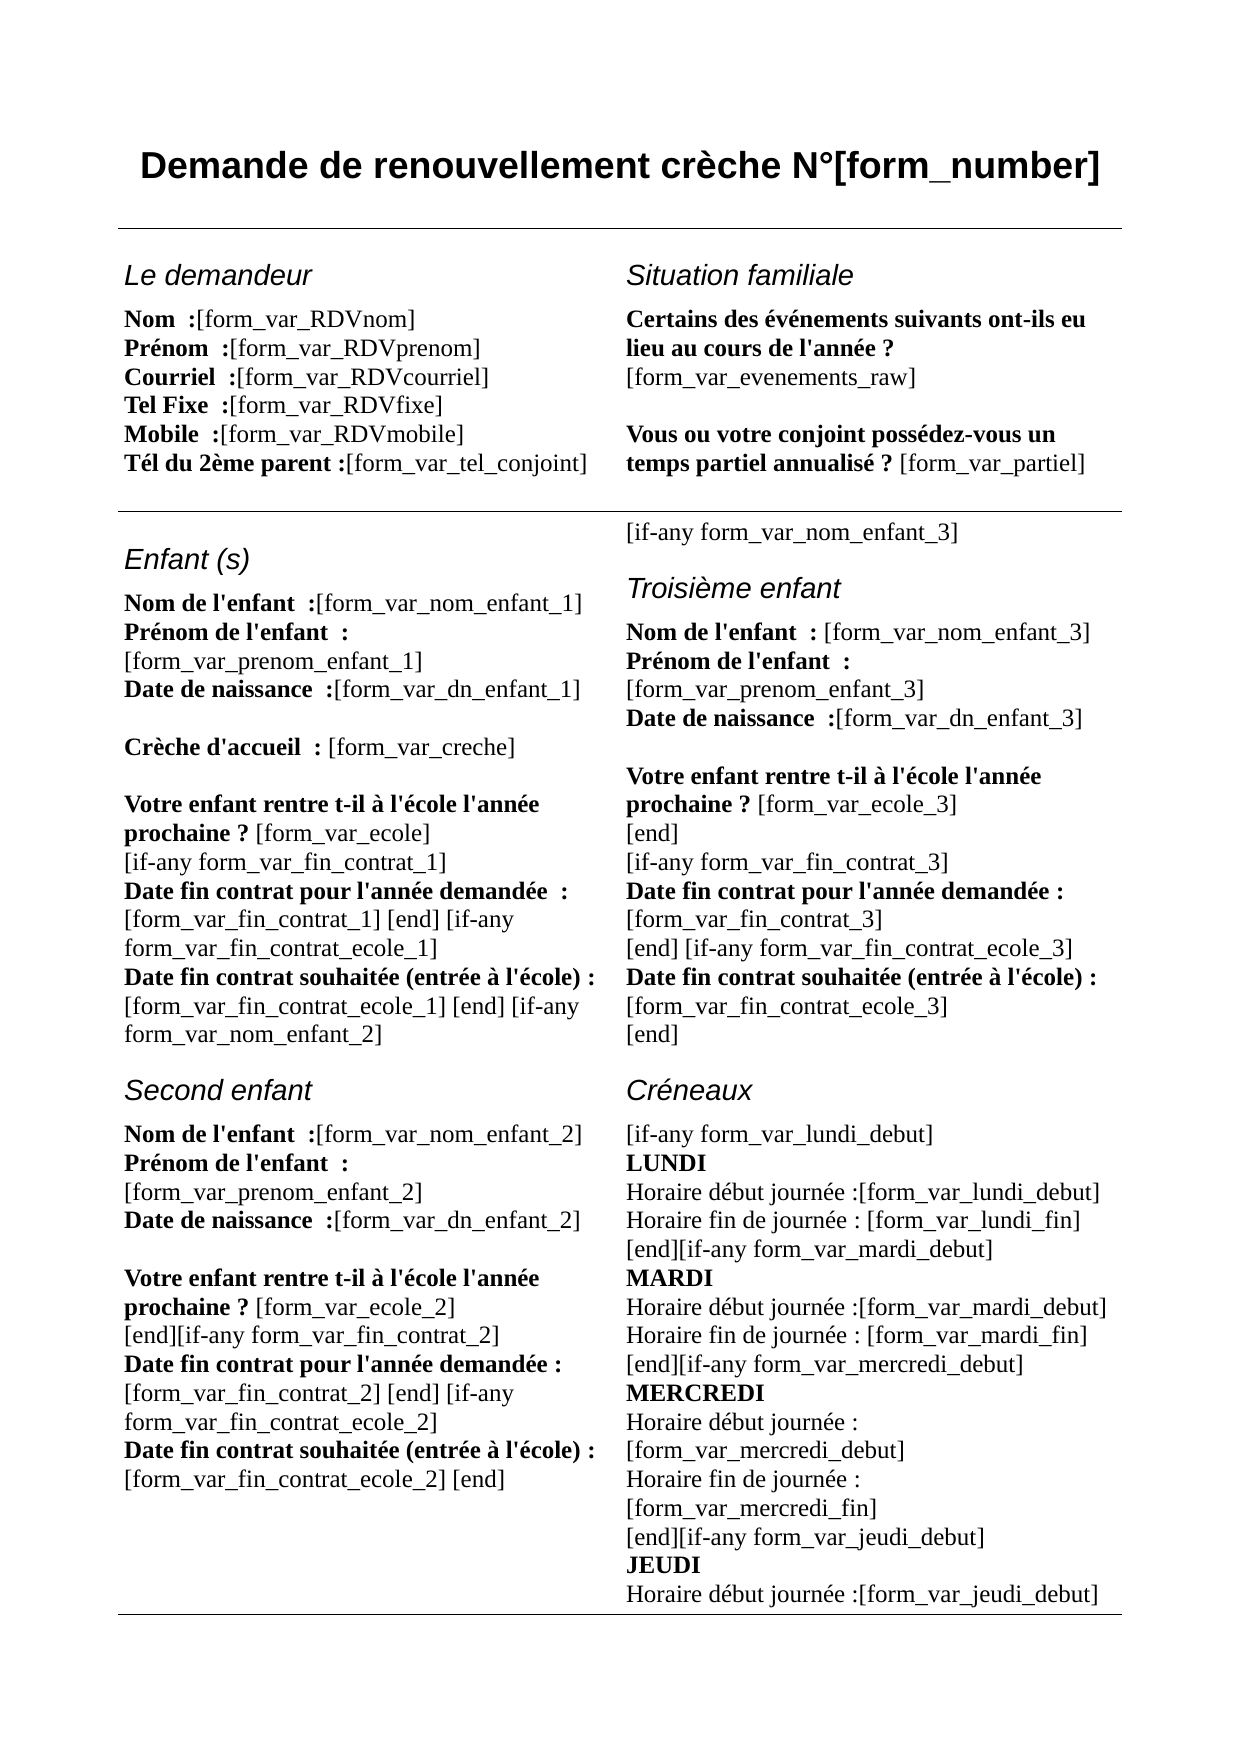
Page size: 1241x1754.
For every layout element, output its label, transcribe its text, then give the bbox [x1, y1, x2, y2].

table_header Situation familiale Certains des événements suivants ont-ils eu lieu au cours de l'année ? [form_var_evenements_raw] Vous ou votre conjoint possédez-vous un temps partiel annualisé ? [form_var_partiel] [620, 229, 1122, 511]
table_cell [if-any form_var_nom_enfant_3] Troisième enfant Nom de l'enfant : [form_var_nom_enfant_3] Prénom de l'enfant :[form_var_prenom_enfant_3] Date de naissance :[form_var_dn_enfant_3] Votre enfant rentre t-il à l'école l'année prochaine ? [form_var_ecole_3] [end] [if-any form_var_fin_contrat_3] Date fin contrat pour l'année demandée : [form_var_fin_contrat_3] [end] [if-any form_var_fin_contrat_ecole_3] Date fin contrat souhaitée (entrée à l'école) : [form_var_fin_contrat_ecole_3] [end] Créneaux [if-any form_var_lundi_debut] LUNDI Horaire début journée :[form_var_lundi_debut] Horaire fin de journée : [form_var_lundi_fin] [end][if-any form_var_mardi_debut] MARDI Horaire début journée :[form_var_mardi_debut] Horaire fin de journée : [form_var_mardi_fin] [end][if-any form_var_mercredi_debut] MERCREDI Horaire début journée :[form_var_mercredi_debut] Horaire fin de journée : [form_var_mercredi_fin] [end][if-any form_var_jeudi_debut] JEUDI Horaire début journée :[form_var_jeudi_debut] [620, 512, 1122, 1614]
table_header Le demandeur Nom :[form_var_RDVnom] Prénom :[form_var_RDVprenom] Courriel :[form_var_RDVcourriel] Tel Fixe :[form_var_RDVfixe] Mobile :[form_var_RDVmobile] Tél du 2ème parent :[form_var_tel_conjoint] [118, 229, 620, 511]
table_cell Enfant (s) Nom de l'enfant :[form_var_nom_enfant_1] Prénom de l'enfant :[form_var_prenom_enfant_1] Date de naissance :[form_var_dn_enfant_1] Crèche d'accueil : [form_var_creche] Votre enfant rentre t-il à l'école l'année prochaine ? [form_var_ecole] [if-any form_var_fin_contrat_1] Date fin contrat pour l'année demandée :[form_var_fin_contrat_1] [end] [if-any form_var_fin_contrat_ecole_1] Date fin contrat souhaitée (entrée à l'école) :[form_var_fin_contrat_ecole_1] [end] [if-any form_var_nom_enfant_2] Second enfant Nom de l'enfant :[form_var_nom_enfant_2] Prénom de l'enfant :[form_var_prenom_enfant_2] Date de naissance :[form_var_dn_enfant_2] Votre enfant rentre t-il à l'école l'année prochaine ? [form_var_ecole_2] [end][if-any form_var_fin_contrat_2] Date fin contrat pour l'année demandée : [form_var_fin_contrat_2] [end] [if-any form_var_fin_contrat_ecole_2] Date fin contrat souhaitée (entrée à l'école) : [form_var_fin_contrat_ecole_2] [end] [118, 512, 620, 1614]
title Demande de renouvellement crèche N°[form_number] [118, 143, 1122, 186]
